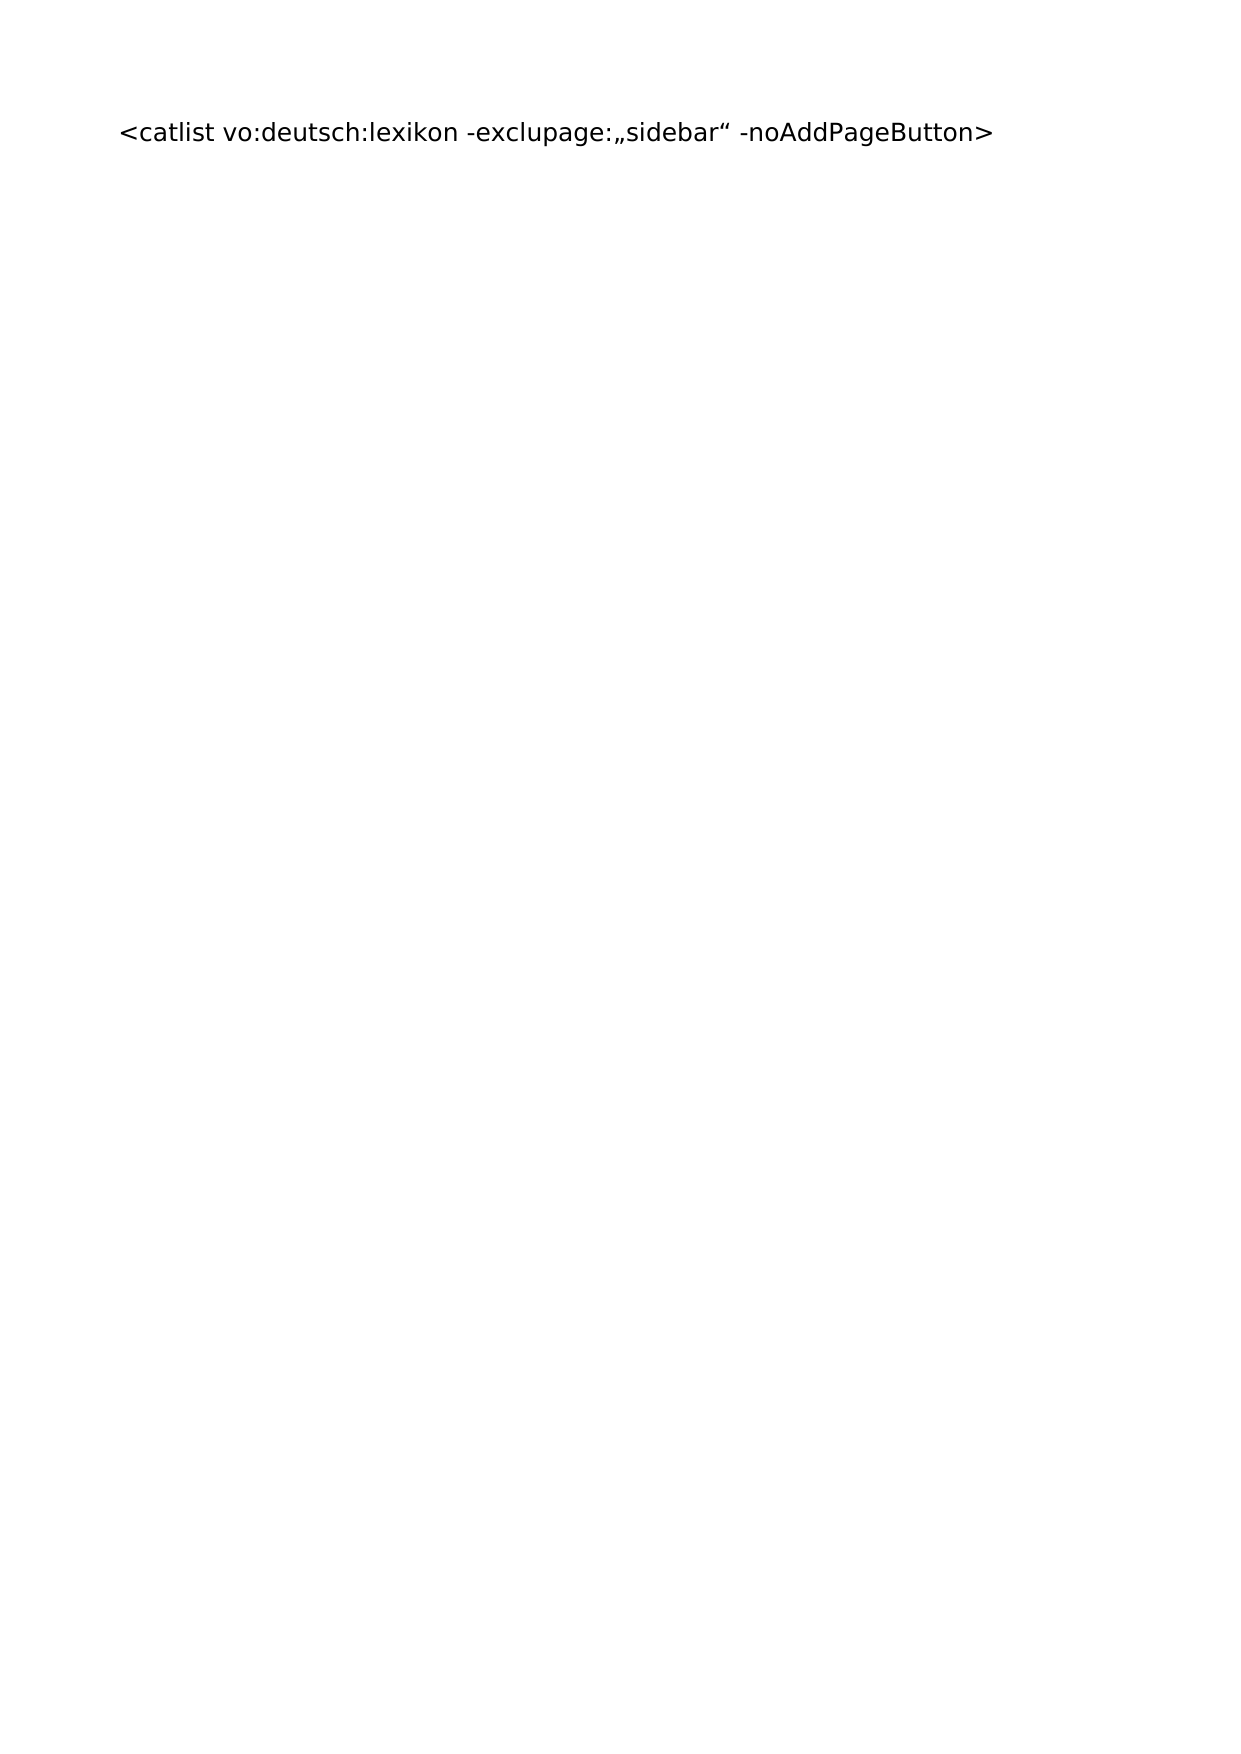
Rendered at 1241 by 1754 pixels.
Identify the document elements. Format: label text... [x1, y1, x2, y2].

text <catlist vo:deutsch:lexikon -exclupage:„sidebar“ -noAddPageButton> [118, 118, 1122, 147]
